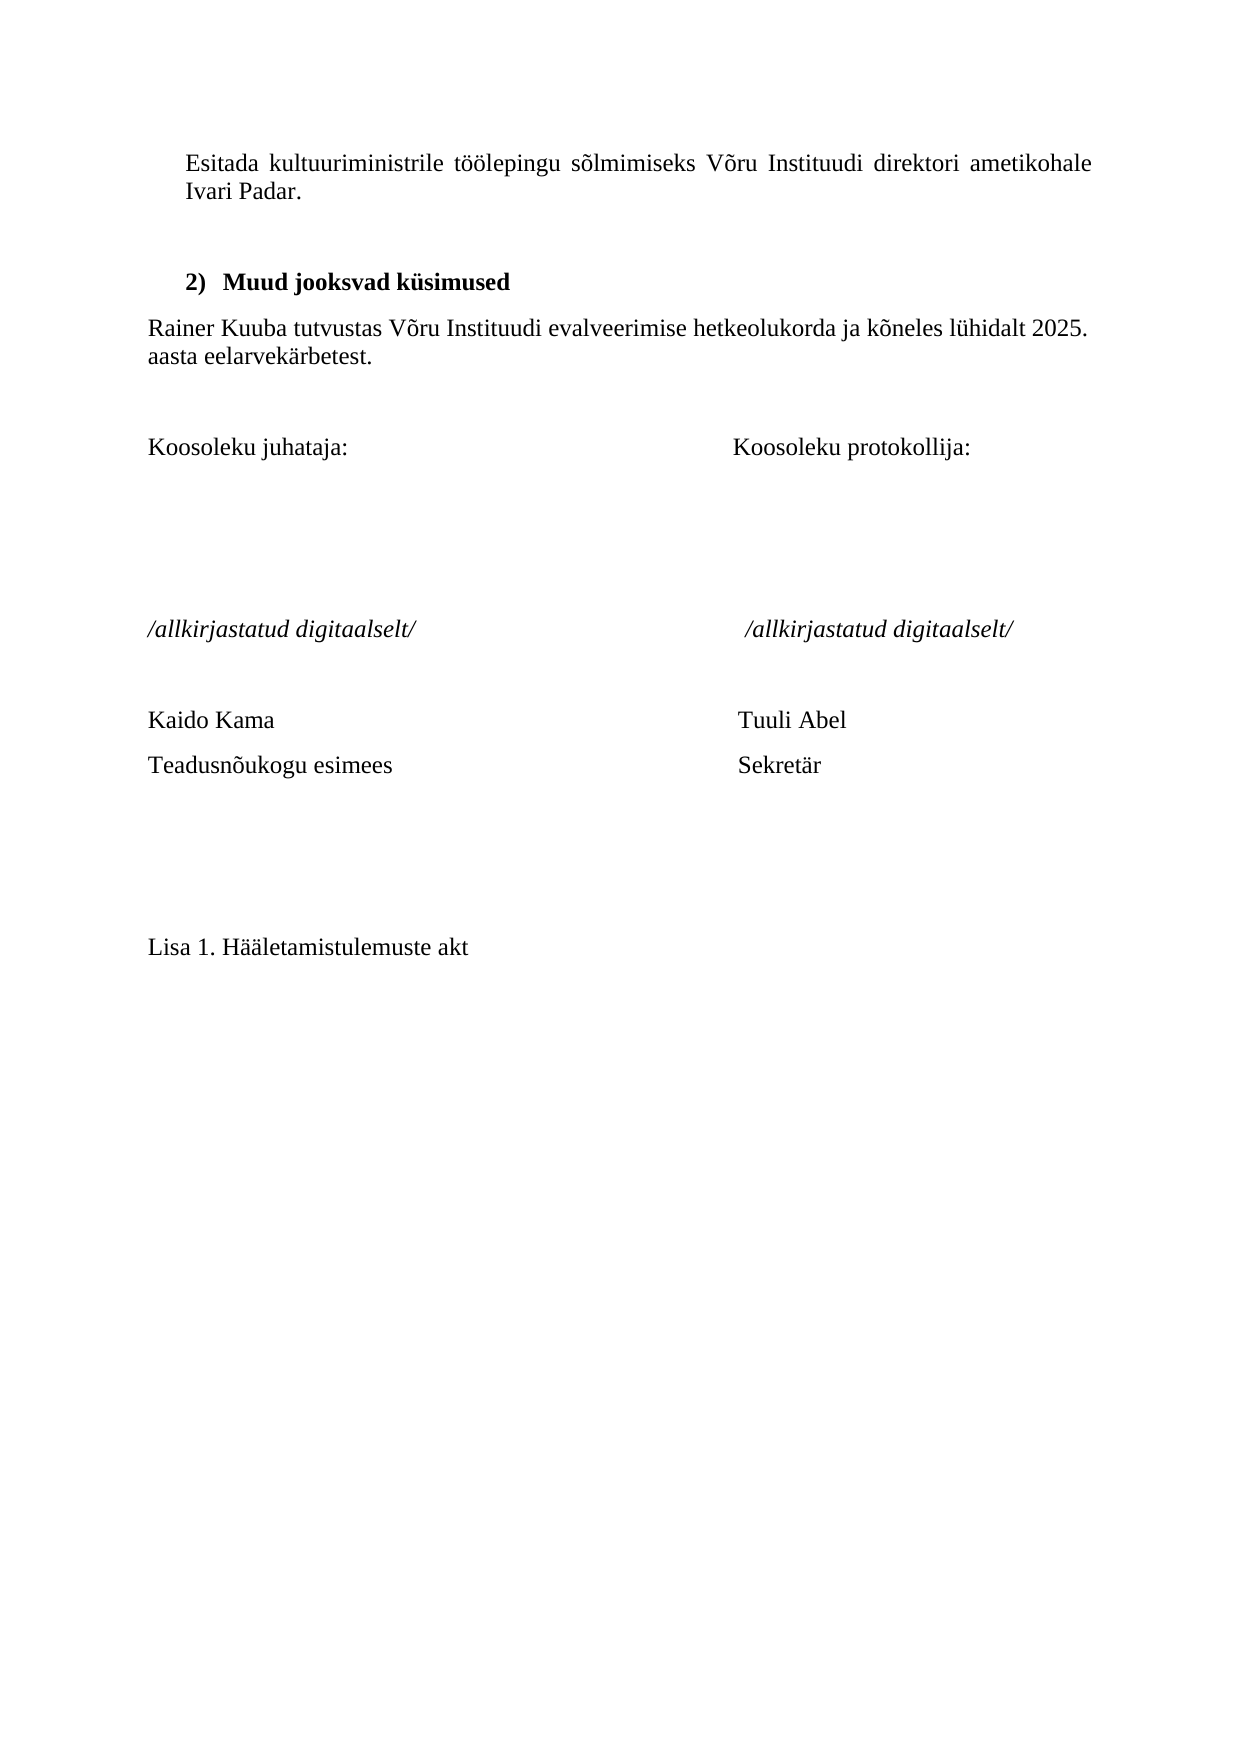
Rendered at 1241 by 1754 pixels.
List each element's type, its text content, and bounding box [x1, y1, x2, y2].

text Lisa 1. Hääletamistulemuste akt [148, 932, 1093, 961]
text Koosoleku juhataja: Koosoleku protokollija: [148, 432, 1093, 461]
text Esitada kultuuriministrile töölepingu sõlmimiseks Võru Instituudi direktori ametikohale Ivari Padar. [185, 148, 1093, 205]
text Teadusnõukogu esimees Sekretär [148, 750, 1093, 779]
text Kaido Kama Tuuli Abel [148, 705, 1093, 733]
text Rainer Kuuba tutvustas Võru Instituudi evalveerimise hetkeolukorda ja kõneles lühidalt 2025. aasta eelarvekärbetest. [148, 313, 1093, 370]
list Muud jooksvad küsimused [185, 267, 1093, 296]
text /allkirjastatud digitaalselt/ /allkirjastatud digitaalselt/ [148, 614, 1093, 643]
